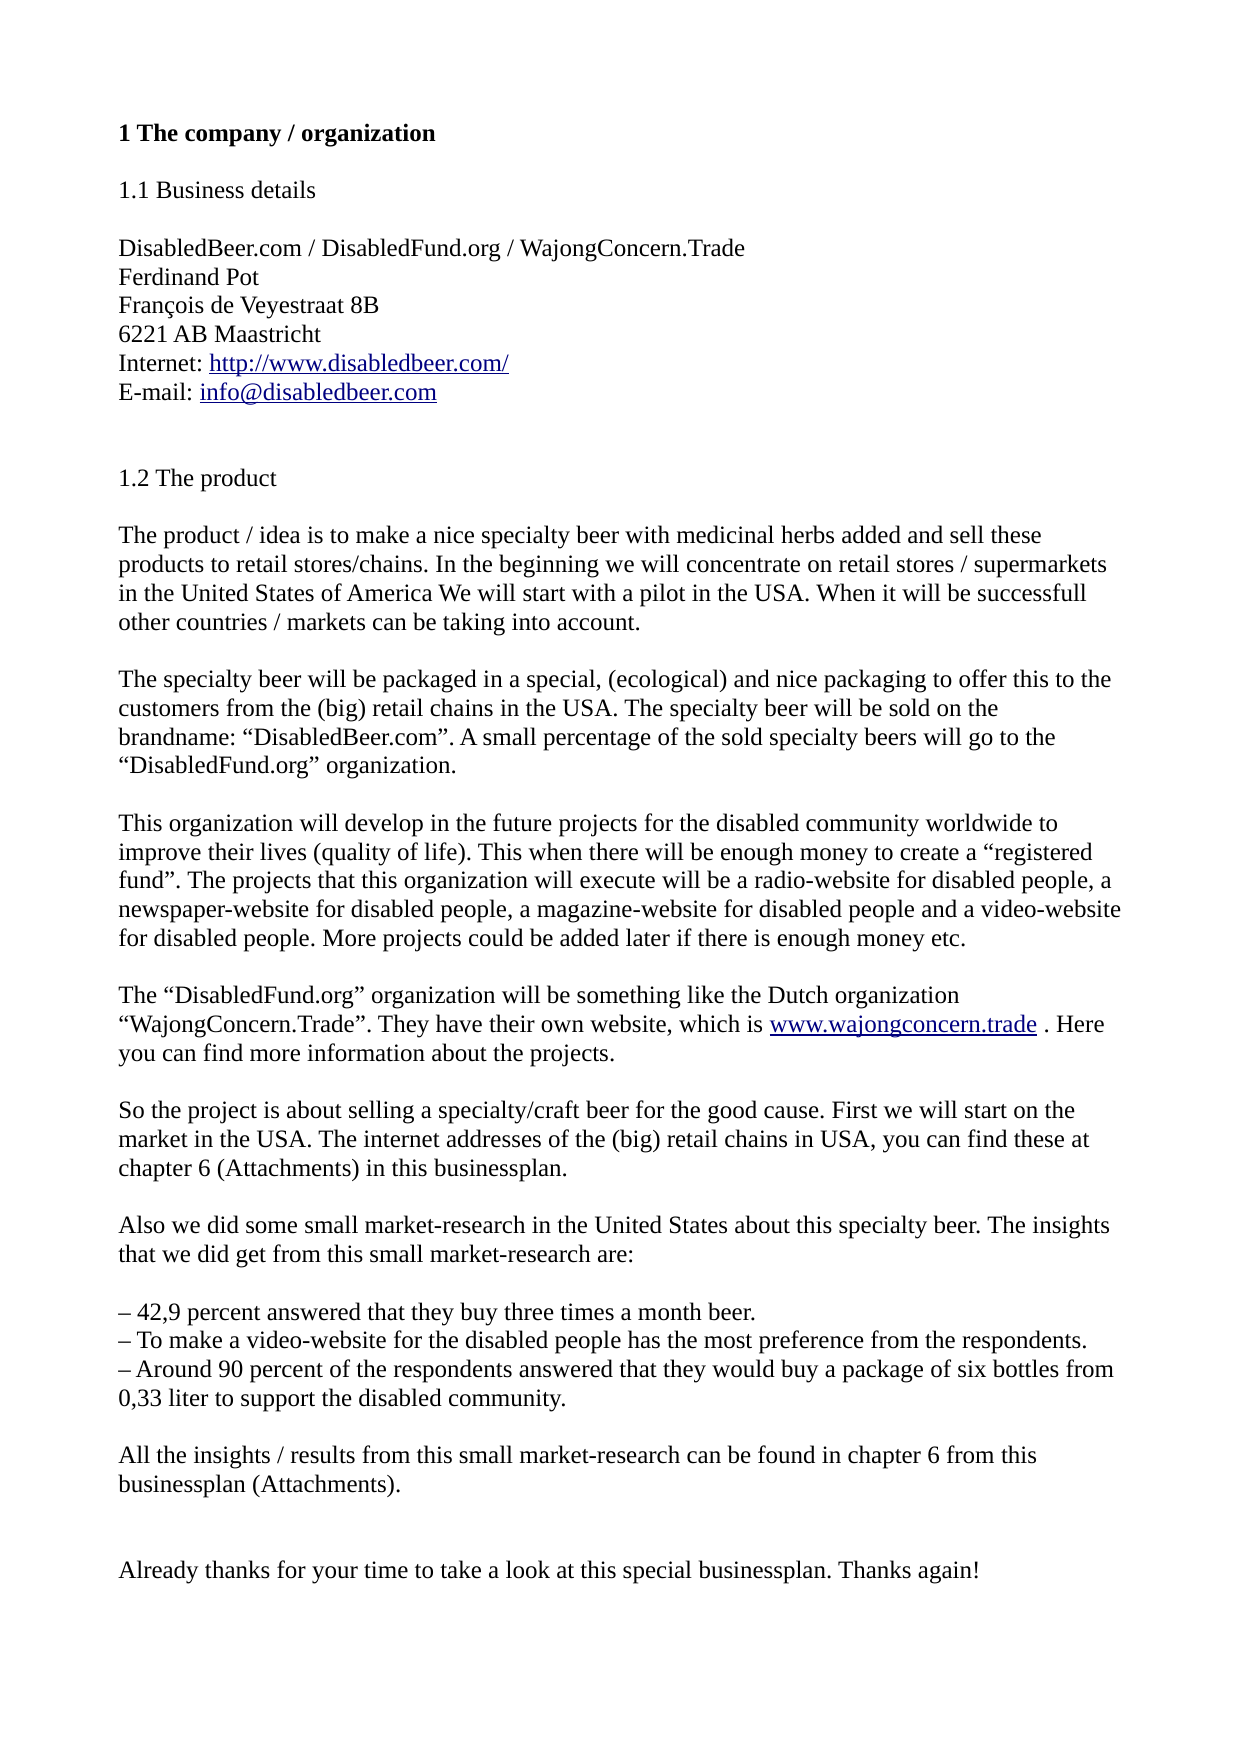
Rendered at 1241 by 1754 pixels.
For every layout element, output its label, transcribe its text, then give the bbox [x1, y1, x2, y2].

text So the project is about selling a specialty/craft beer for the good cause. First we will start on the market in the USA. The internet addresses of the (big) retail chains in USA, you can find these at chapter 6 (Attachments) in this businessplan. [118, 1096, 1122, 1182]
text 6221 AB Maastricht [118, 319, 1122, 348]
text The specialty beer will be packaged in a special, (ecological) and nice packaging to offer this to the customers from the (big) retail chains in the USA. The specialty beer will be sold on the brandname: “DisabledBeer.com”. A small percentage of the sold specialty beers will go to the “DisabledFund.org” organization. [118, 664, 1122, 779]
text [118, 1584, 1122, 1613]
text 1 The company / organization 1.1 Business details DisabledBeer.com / DisabledFund.org / WajongConcern.Trade [118, 118, 1122, 262]
text Also we did some small market-research in the United States about this specialty beer. The insights that we did get from this small market-research are: [118, 1211, 1122, 1268]
text Ferdinand Pot François de Veyestraat 8B [118, 262, 1122, 319]
text This organization will develop in the future projects for the disabled community worldwide to improve their lives (quality of life). This when there will be enough money to create a “registered fund”. The projects that this organization will execute will be a radio-website for disabled people, a newspaper-website for disabled people, a magazine-website for disabled people and a video-website for disabled people. More projects could be added later if there is enough money etc. [118, 808, 1122, 952]
text All the insights / results from this small market-research can be found in chapter 6 from this businessplan (Attachments). Already thanks for your time to take a look at this special businessplan. Thanks again! [118, 1441, 1122, 1584]
text – To make a video-website for the disabled people has the most preference from the respondents. – Around 90 percent of the respondents answered that they would buy a package of six bottles from 0,33 liter to support the disabled community. [118, 1326, 1122, 1412]
text – 42,9 percent answered that they buy three times a month beer. [118, 1297, 1122, 1326]
text The “DisabledFund.org” organization will be something like the Dutch organization “WajongConcern.Trade”. They have their own website, which is www.wajongconcern.trade . Here you can find more information about the projects. [118, 981, 1122, 1067]
text Internet: http://www.disabledbeer.com/ E-mail: info@disabledbeer.com 1.2 The product The product / idea is to make a nice specialty beer with medicinal herbs added and sell these products to retail stores/chains. In the beginning we will concentrate on retail stores / supermarkets in the United States of America We will start with a pilot in the USA. When it will be successfull other countries / markets can be taking into account. [118, 348, 1122, 636]
